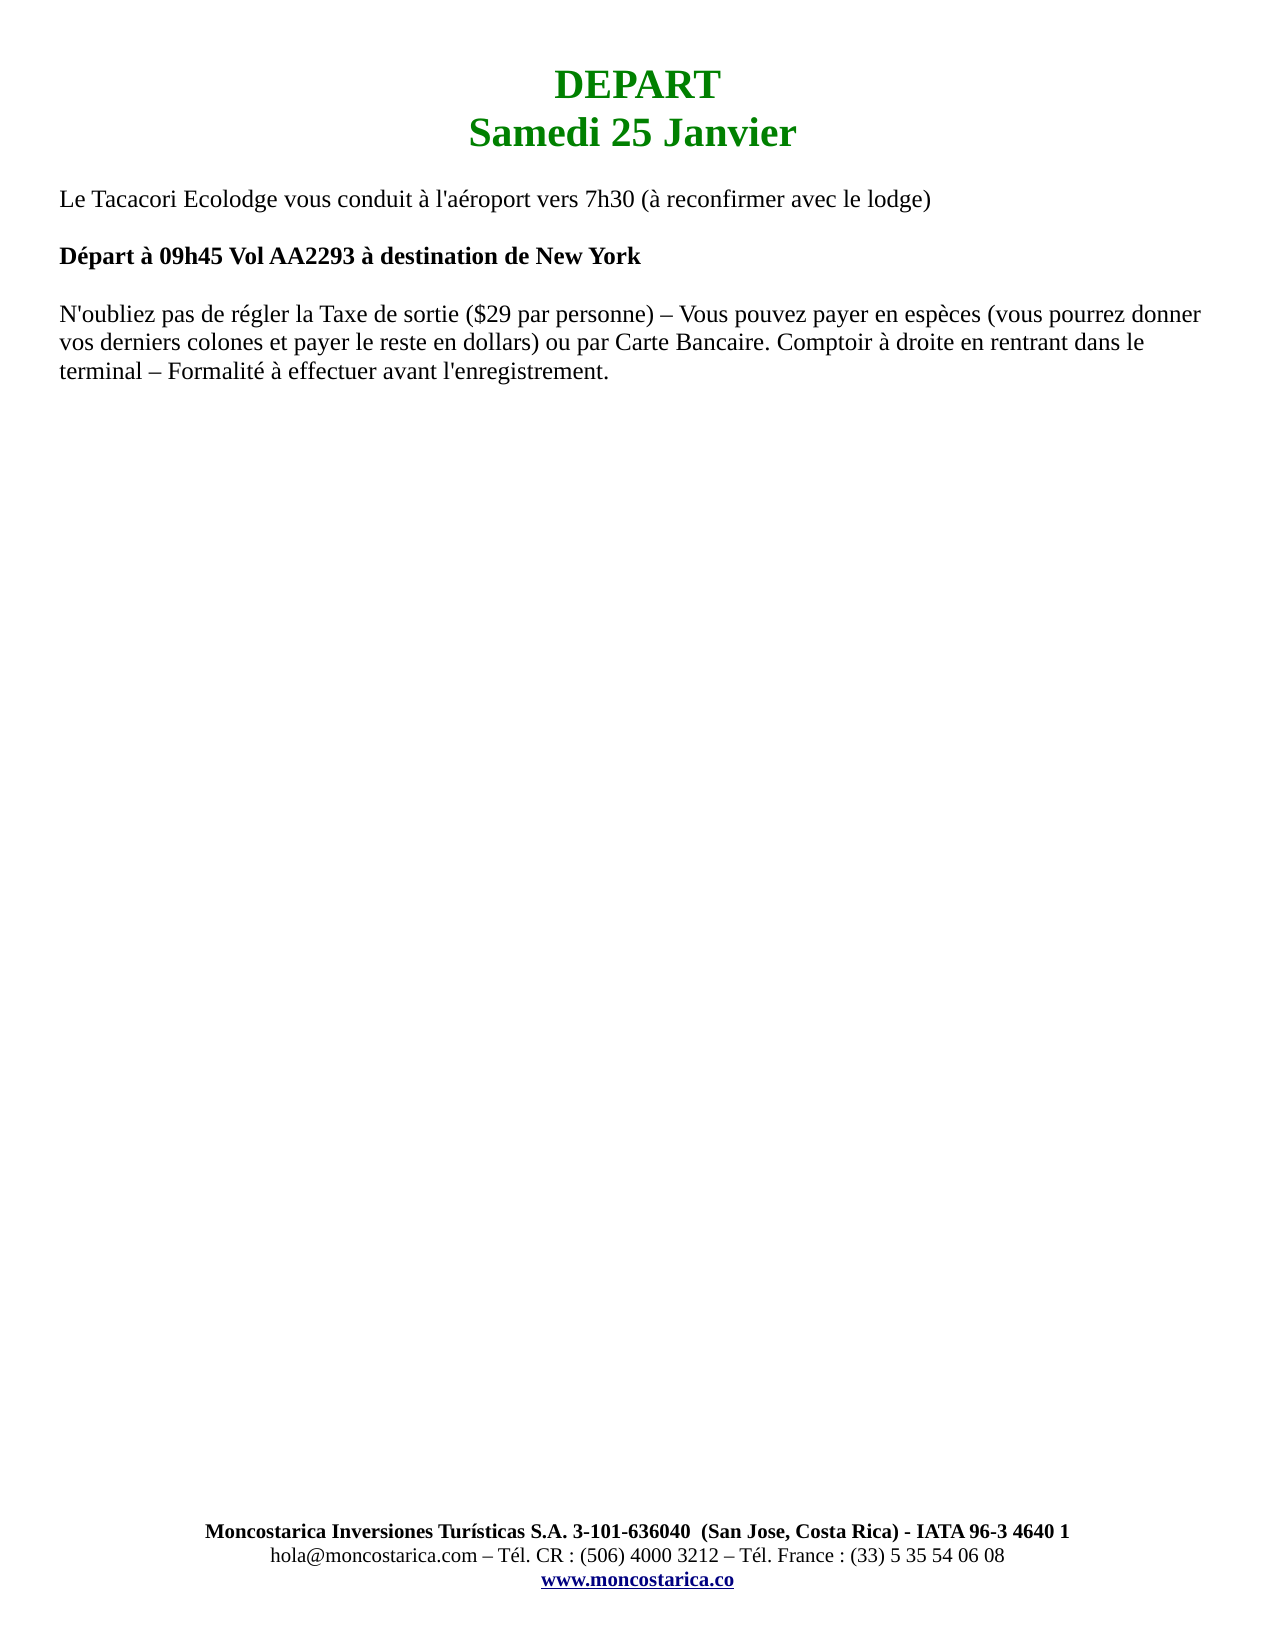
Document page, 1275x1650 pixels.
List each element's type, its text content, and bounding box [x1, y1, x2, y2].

text N'oubliez pas de régler la Taxe de sortie ($29 par personne) – Vous pouvez payer en espèces (vous pourrez donner vos derniers colones et payer le reste en dollars) ou par Carte Bancaire. Comptoir à droite en rentrant dans le terminal – Formalité à effectuer avant l'enregistrement. [59, 299, 1216, 385]
text Le Tacacori Ecolodge vous conduit à l'aéroport vers 7h30 (à reconfirmer avec le lodge) [59, 184, 1216, 212]
text Départ à 09h45 Vol AA2293 à destination de New York [59, 241, 1216, 270]
text Samedi 25 Janvier [59, 107, 1216, 155]
text DEPART [59, 59, 1216, 107]
